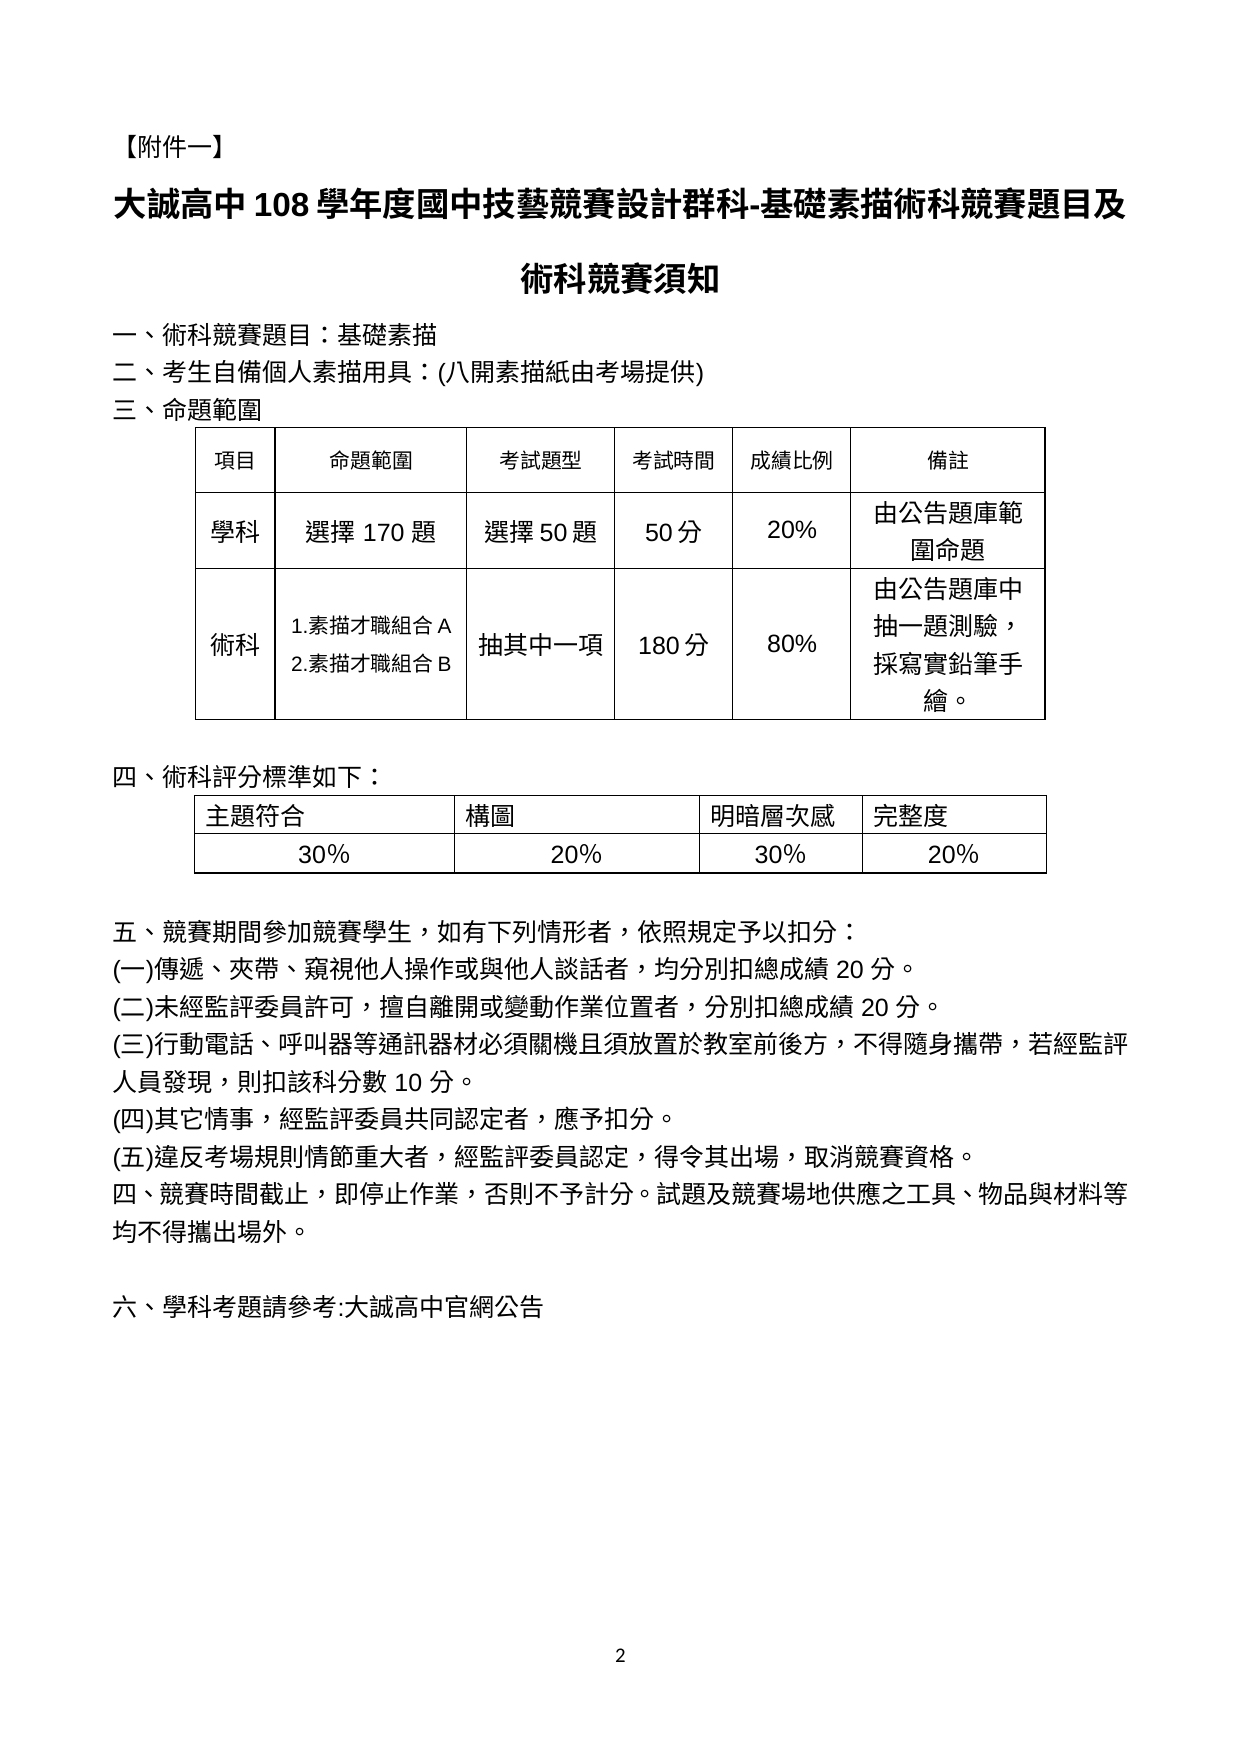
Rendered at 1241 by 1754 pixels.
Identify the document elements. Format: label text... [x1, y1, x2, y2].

text 大誠高中108學年度國中技藝競賽設計群科-基礎素描術科競賽題目及術科競賽須知 [112, 164, 1128, 314]
table_cell 80% [733, 569, 850, 719]
table_cell 選擇50題 [467, 493, 614, 568]
text 一、術科競賽題目：基礎素描 [112, 314, 1128, 352]
text (二)未經監評委員許可，擅自離開或變動作業位置者，分別扣總成績 20 分。 [112, 986, 1128, 1024]
table_header 明暗層次感 [700, 796, 862, 833]
text 二、考生自備個人素描用具：(八開素描紙由考場提供) [112, 352, 1128, 389]
table_cell 30％ [195, 834, 454, 872]
table_cell 20% [733, 493, 850, 568]
table_cell 抽其中一項 [467, 569, 614, 719]
table_cell 180分 [615, 569, 732, 719]
text (五)違反考場規則情節重大者，經監評委員認定，得令其出場，取消競賽資格。 [112, 1136, 1128, 1174]
table_header 構圖 [455, 796, 699, 833]
text 三、命題範圍 [112, 389, 1128, 427]
text (四)其它情事，經監評委員共同認定者，應予扣分。 [112, 1099, 1128, 1136]
text 五、競賽期間參加競賽學生，如有下列情形者，依照規定予以扣分： [112, 911, 1128, 949]
table_header 命題範圍 [276, 428, 466, 492]
text 四、術科評分標準如下： [112, 757, 1128, 795]
table_header 項目 [196, 428, 274, 492]
text (三)行動電話、呼叫器等通訊器材必須關機且須放置於教室前後方，不得隨身攜帶，若經監評人員發現，則扣該科分數 10 分。 [112, 1024, 1128, 1099]
table_cell 由公告題庫中抽一題測驗，採寫實鉛筆手繪。 [851, 569, 1044, 719]
table_header 備註 [851, 428, 1044, 492]
table_cell 30％ [700, 834, 862, 872]
table_header 考試題型 [467, 428, 614, 492]
text 六、學科考題請參考:大誠高中官網公告 [112, 1286, 1128, 1324]
table_cell 1.素描才職組合A 2.素描才職組合B [276, 569, 466, 719]
text 【附件一】 [112, 127, 1128, 164]
table_cell 20％ [863, 834, 1046, 872]
text (一)傳遞、夾帶、窺視他人操作或與他人談話者，均分別扣總成績 20 分。 [112, 949, 1128, 986]
table_header 成績比例 [733, 428, 850, 492]
table_header 考試時間 [615, 428, 732, 492]
table_header 完整度 [863, 796, 1046, 833]
text 四、競賽時間截止，即停止作業，否則不予計分。試題及競賽場地供應之工具、物品與材料等，均不得攜出場外。 [112, 1174, 1128, 1249]
table_cell 由公告題庫範圍命題 [851, 493, 1044, 568]
table_cell 術科 [196, 569, 274, 719]
table_cell 50分 [615, 493, 732, 568]
table_header 主題符合 [195, 796, 454, 833]
table_cell 20％ [455, 834, 699, 872]
table_cell 學科 [196, 493, 274, 568]
table_cell 選擇 170 題 [276, 493, 466, 568]
